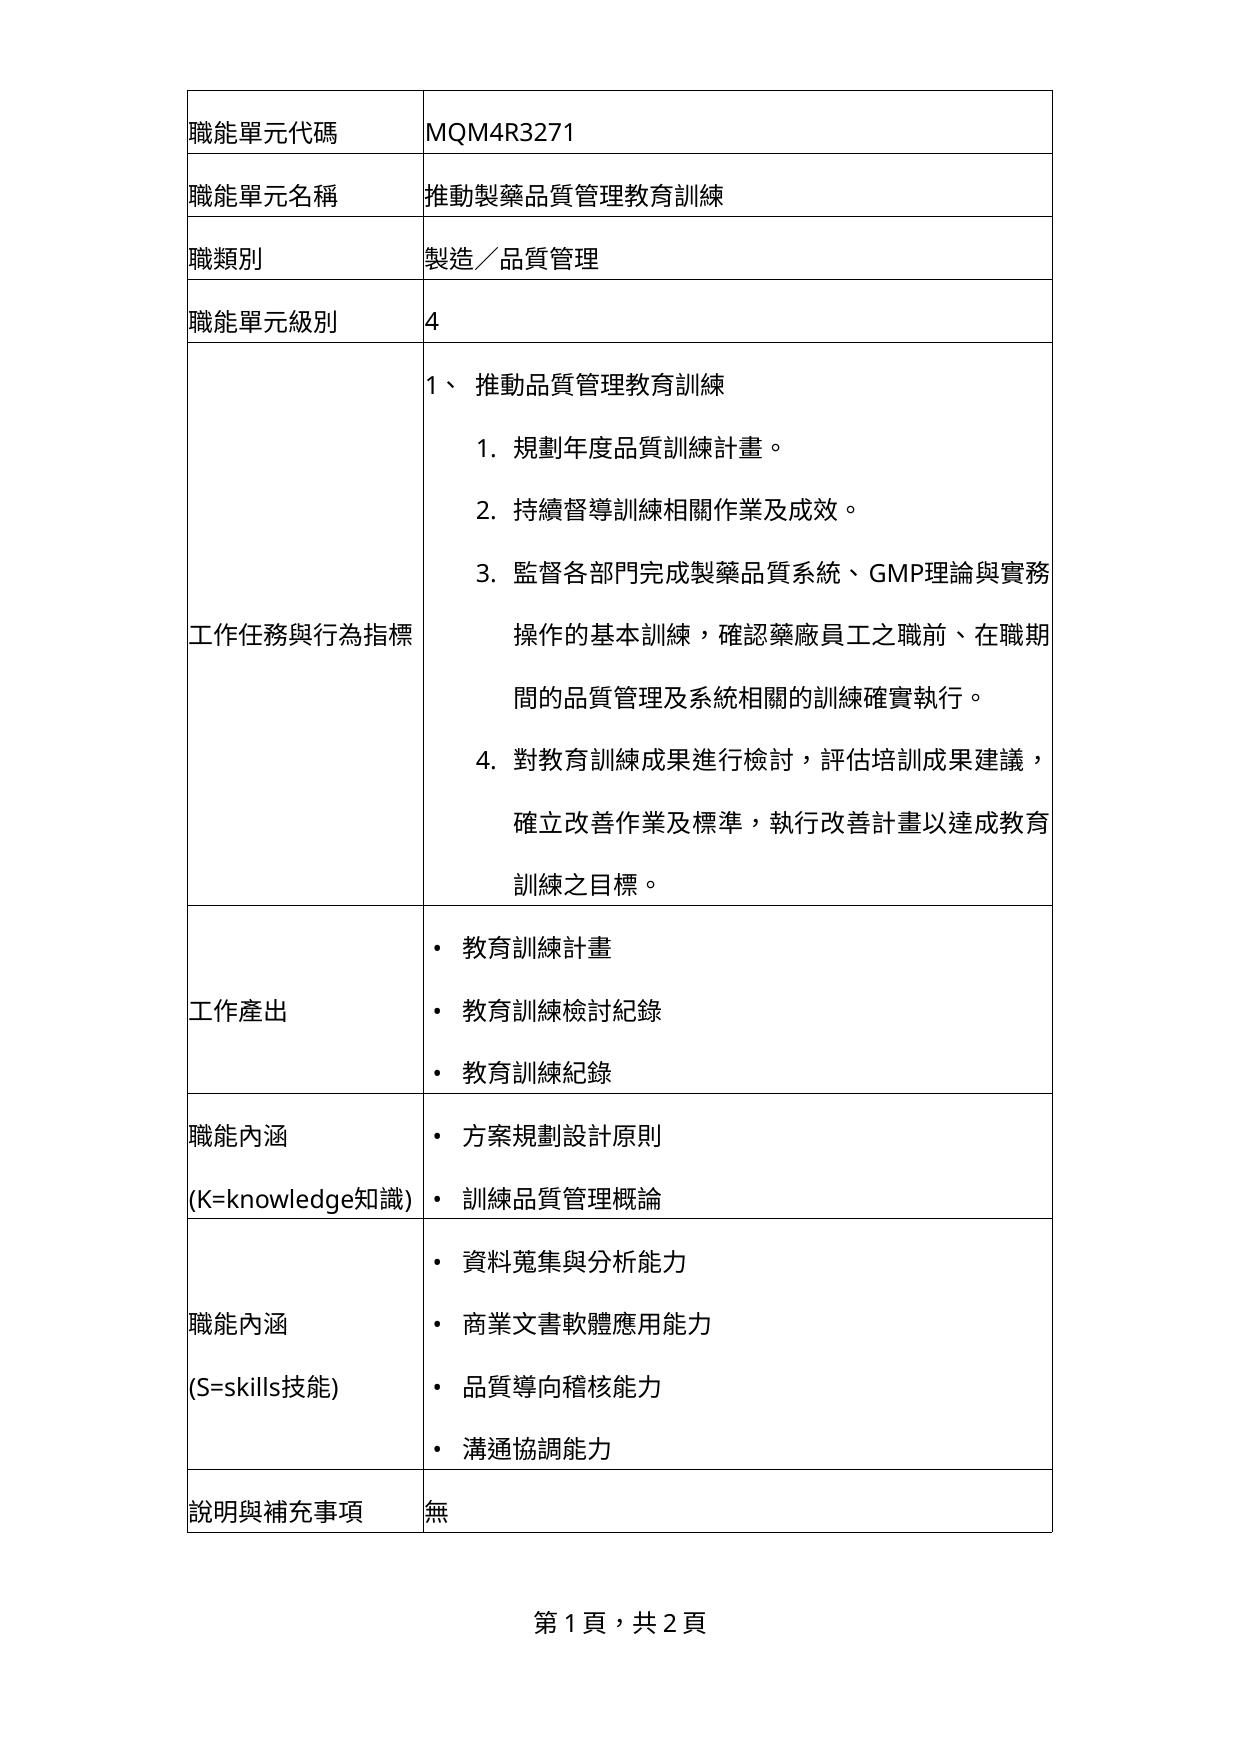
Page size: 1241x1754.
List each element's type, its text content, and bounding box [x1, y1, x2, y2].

table_cell 說明與補充事項 [188, 1470, 423, 1532]
table_cell 職能內涵 (K=knowledge知識) [188, 1094, 423, 1218]
table_cell 資料蒐集與分析能力 商業文書軟體應用能力 品質導向稽核能力 溝通協調能力 [424, 1219, 1052, 1469]
table_cell 方案規劃設計原則 訓練品質管理概論 [424, 1094, 1052, 1218]
table_cell 推動製藥品質管理教育訓練 [424, 154, 1052, 216]
table_cell 4 [424, 280, 1052, 342]
table_cell 職能單元名稱 [188, 154, 423, 216]
table_header MQM4R3271 [424, 91, 1052, 152]
table_cell 職類別 [188, 217, 423, 278]
table_cell 職能內涵 (S=skills技能) [188, 1219, 423, 1469]
table_header 職能單元代碼 [188, 91, 423, 152]
table_cell 工作產出 [188, 906, 423, 1093]
table_cell 製造／品質管理 [424, 217, 1052, 278]
table_cell 工作任務與行為指標 [188, 343, 423, 904]
table_cell 職能單元級別 [188, 280, 423, 342]
table_cell 無 [424, 1470, 1052, 1532]
table_cell 推動品質管理教育訓練 規劃年度品質訓練計畫。 持續督導訓練相關作業及成效。 監督各部門完成製藥品質系統、GMP理論與實務操作的基本訓練，確認藥廠員工之職前、在職期間的品質管理及系統相關的訓練確實執行。 對教育訓練成果進行檢討，評估培訓成果建議，確立改善作業及標準，執行改善計畫以達成教育訓練之目標。 [424, 343, 1052, 904]
table_cell 教育訓練計畫 教育訓練檢討紀錄 教育訓練紀錄 [424, 906, 1052, 1093]
